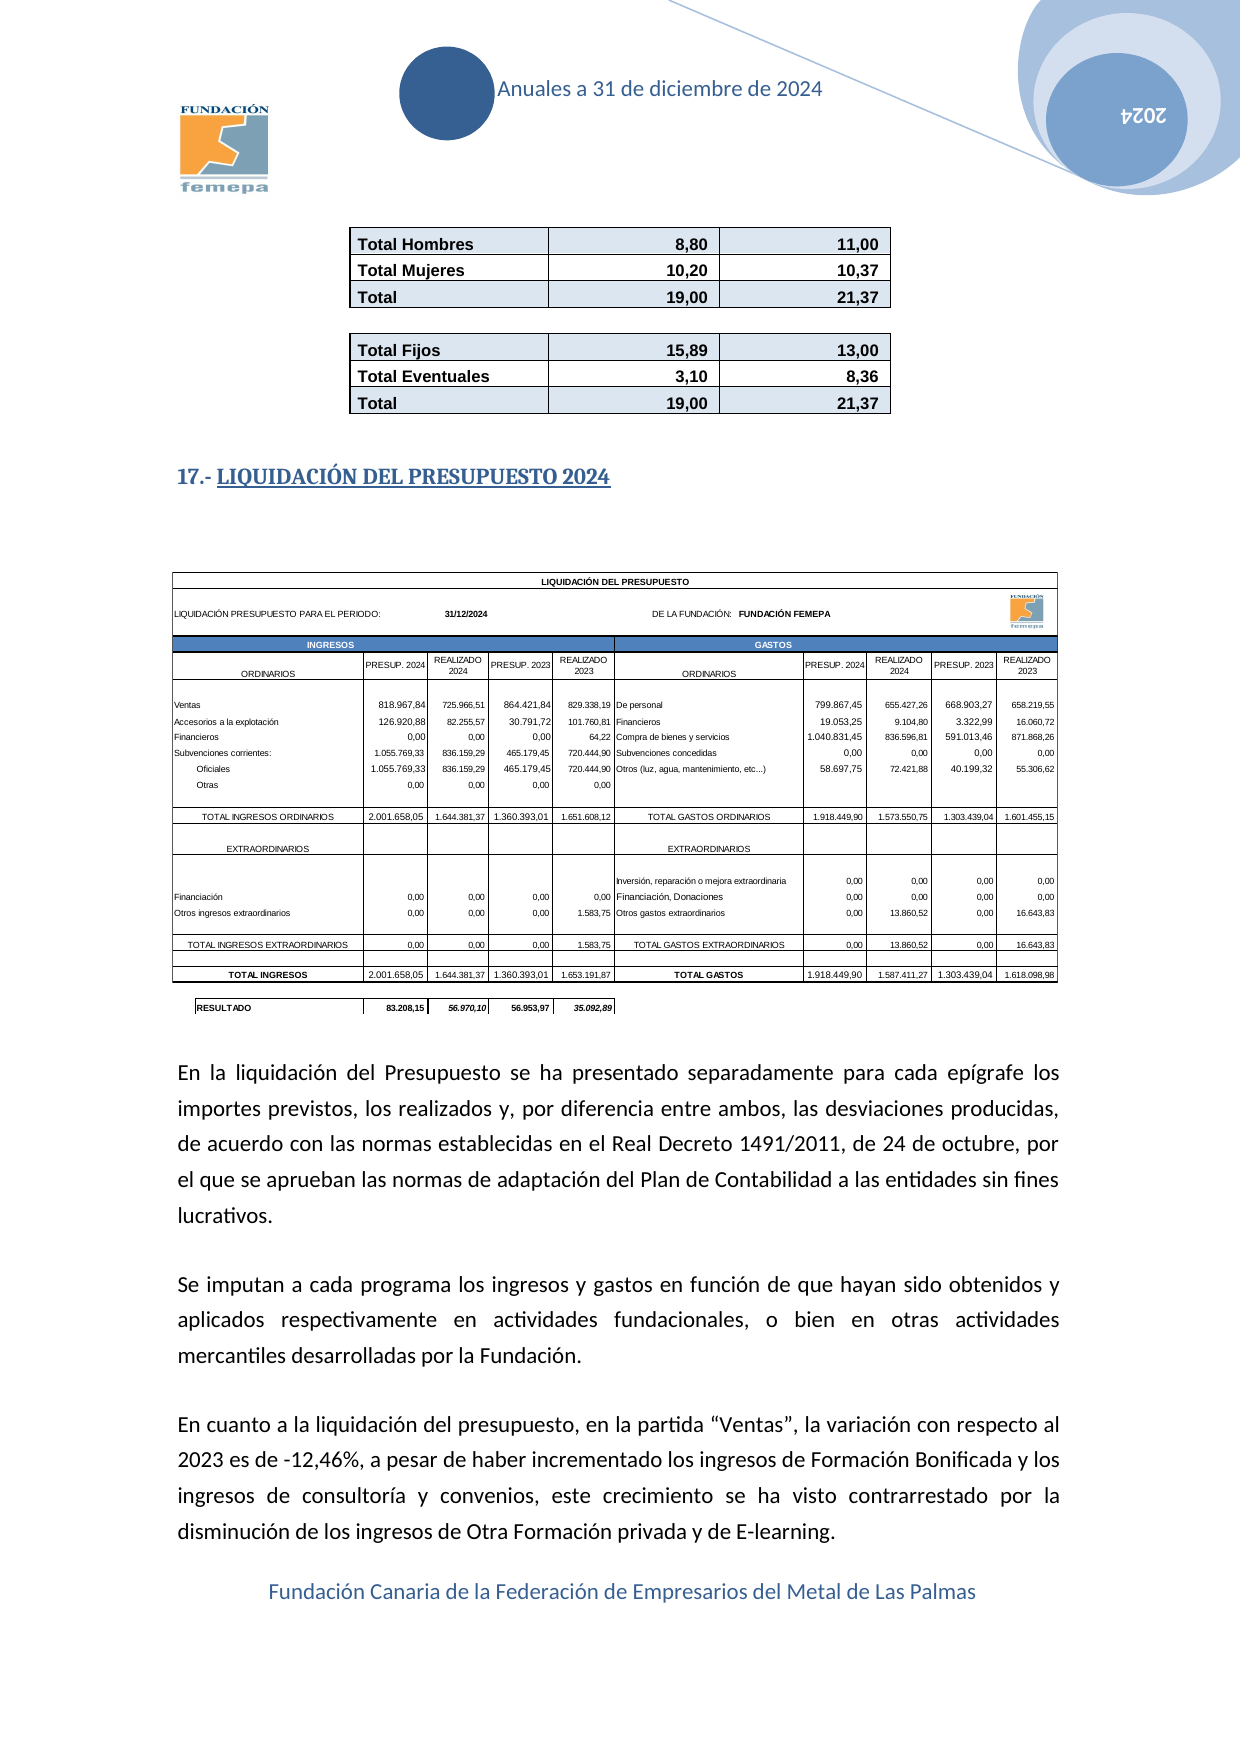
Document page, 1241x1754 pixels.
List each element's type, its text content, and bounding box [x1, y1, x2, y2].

table_cell 10,37 [720, 255, 890, 280]
table_cell 8,80 [549, 228, 719, 253]
table_cell [549, 308, 719, 333]
table_cell Total Mujeres [351, 255, 548, 280]
subtitle 17.- LIQUIDACIÓN DEL PRESUPUESTO 2024 [177, 464, 1063, 490]
text En la liquidación del Presupuesto se ha presentado separadamente para cada epígrafe los importes previstos, los realizados y, por diferencia entre ambos, las desviaciones producidas, de acuerdo con las normas establecidas en el Real Decreto 1491/2011, de 24 de octubre, por el que se aprueban las normas de adaptación del Plan de Contabilidad a las entidades sin fines lucrativos. [177, 1052, 1061, 1230]
table_cell 11,00 [720, 228, 890, 253]
table_cell 13,00 [720, 334, 890, 360]
table_cell [350, 308, 549, 333]
table_cell 21,37 [720, 281, 890, 307]
table_cell 10,20 [549, 255, 719, 280]
table_cell 19,00 [549, 387, 719, 413]
table_cell Total [351, 281, 548, 307]
table_cell 3,10 [549, 361, 719, 386]
table_cell 19,00 [549, 281, 719, 307]
table_cell Total Hombres [351, 228, 548, 253]
table_cell 21,37 [720, 387, 890, 413]
table_cell [720, 308, 890, 333]
table_cell Total Eventuales [351, 361, 548, 386]
table_cell Total [351, 387, 548, 413]
table_cell Total Fijos [351, 334, 548, 360]
text En cuanto a la liquidación del presupuesto, en la partida “Ventas”, la variación con respecto al 2023 es de -12,46%, a pesar de haber incrementado los ingresos de Formación Bonificada y los ingresos de consultoría y convenios, este crecimiento se ha visto contrarrestado por la disminución de los ingresos de Otra Formación privada y de E-learning. [177, 1404, 1061, 1546]
table_cell 15,89 [549, 334, 719, 360]
text Se imputan a cada programa los ingresos y gastos en función de que hayan sido obtenidos y aplicados respectivamente en actividades fundacionales, o bien en otras actividades mercantiles desarrolladas por la Fundación. [177, 1263, 1061, 1370]
table_cell 8,36 [720, 361, 890, 386]
